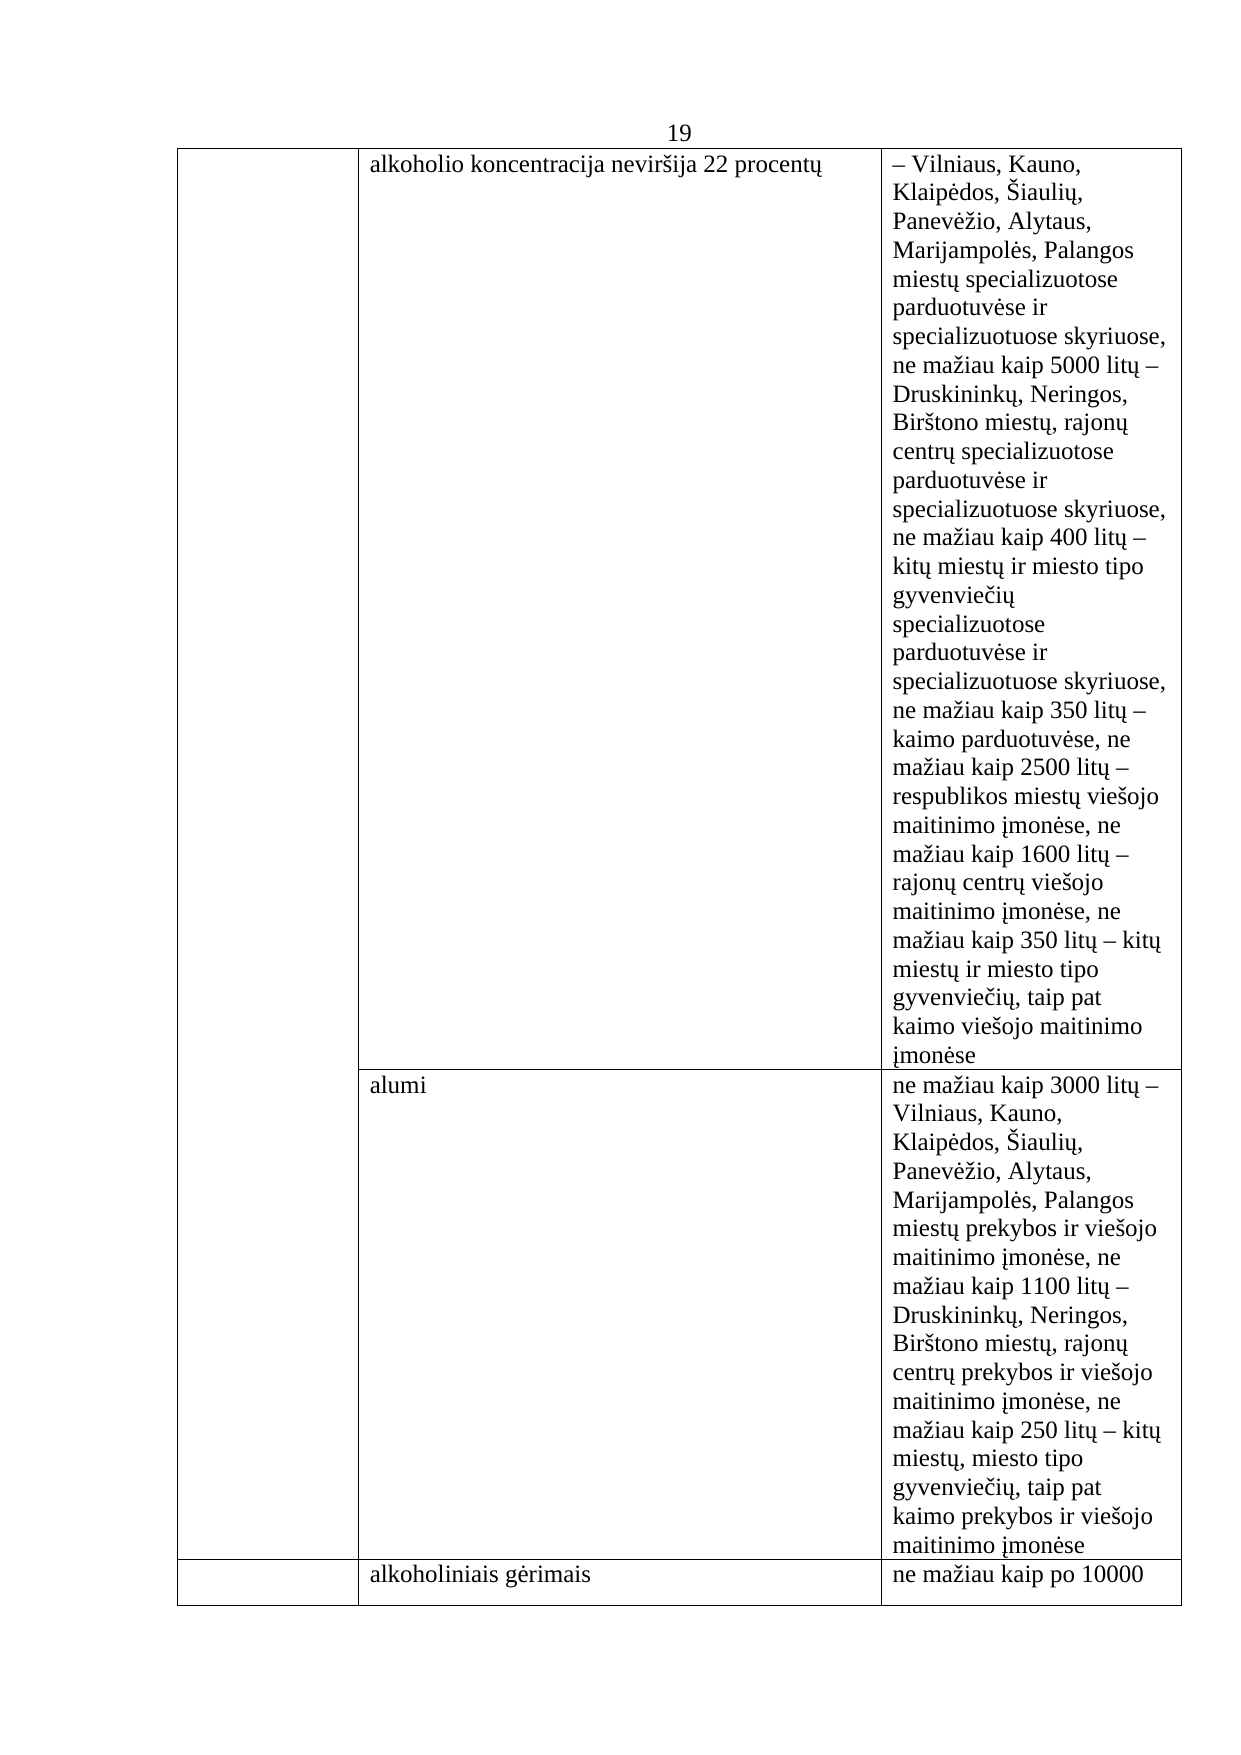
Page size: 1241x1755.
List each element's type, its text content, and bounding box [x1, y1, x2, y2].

table_cell alumi [359, 1070, 881, 1558]
table_cell [178, 1560, 358, 1605]
table_cell alkoholio koncentracija neviršija 22 procentų [359, 149, 881, 1069]
table_cell alkoholiniais gėrimais [359, 1560, 881, 1605]
table_cell ne mažiau kaip po 10000 [882, 1560, 1181, 1605]
table_cell ne mažiau kaip 3000 litų – Vilniaus, Kauno, Klaipėdos, Šiaulių, Panevėžio, Alytaus, Marijampolės, Palangos miestų prekybos ir viešojo maitinimo įmonėse, ne mažiau kaip 1100 litų –Druskininkų, Neringos, Birštono miestų, rajonų centrų prekybos ir viešojo maitinimo įmonėse, ne mažiau kaip 250 litų – kitų miestų, miesto tipo gyvenviečių, taip pat kaimo prekybos ir viešojo maitinimo įmonėse [882, 1070, 1181, 1558]
table_cell – Vilniaus, Kauno, Klaipėdos, Šiaulių, Panevėžio, Alytaus, Marijampolės, Palangos miestų specializuotose parduotuvėse ir specializuotuose skyriuose, ne mažiau kaip 5000 litų – Druskininkų, Neringos, Birštono miestų, rajonų centrų specializuotose parduotuvėse ir specializuotuose skyriuose, ne mažiau kaip 400 litų – kitų miestų ir miesto tipo gyvenviečių specializuotose parduotuvėse ir specializuotuose skyriuose, ne mažiau kaip 350 litų – kaimo parduotuvėse, ne mažiau kaip 2500 litų – respublikos miestų viešojo maitinimo įmonėse, ne mažiau kaip 1600 litų – rajonų centrų viešojo maitinimo įmonėse, ne mažiau kaip 350 litų – kitų miestų ir miesto tipo gyvenviečių, taip pat kaimo viešojo maitinimo įmonėse [882, 149, 1181, 1069]
table_cell [178, 149, 358, 1558]
